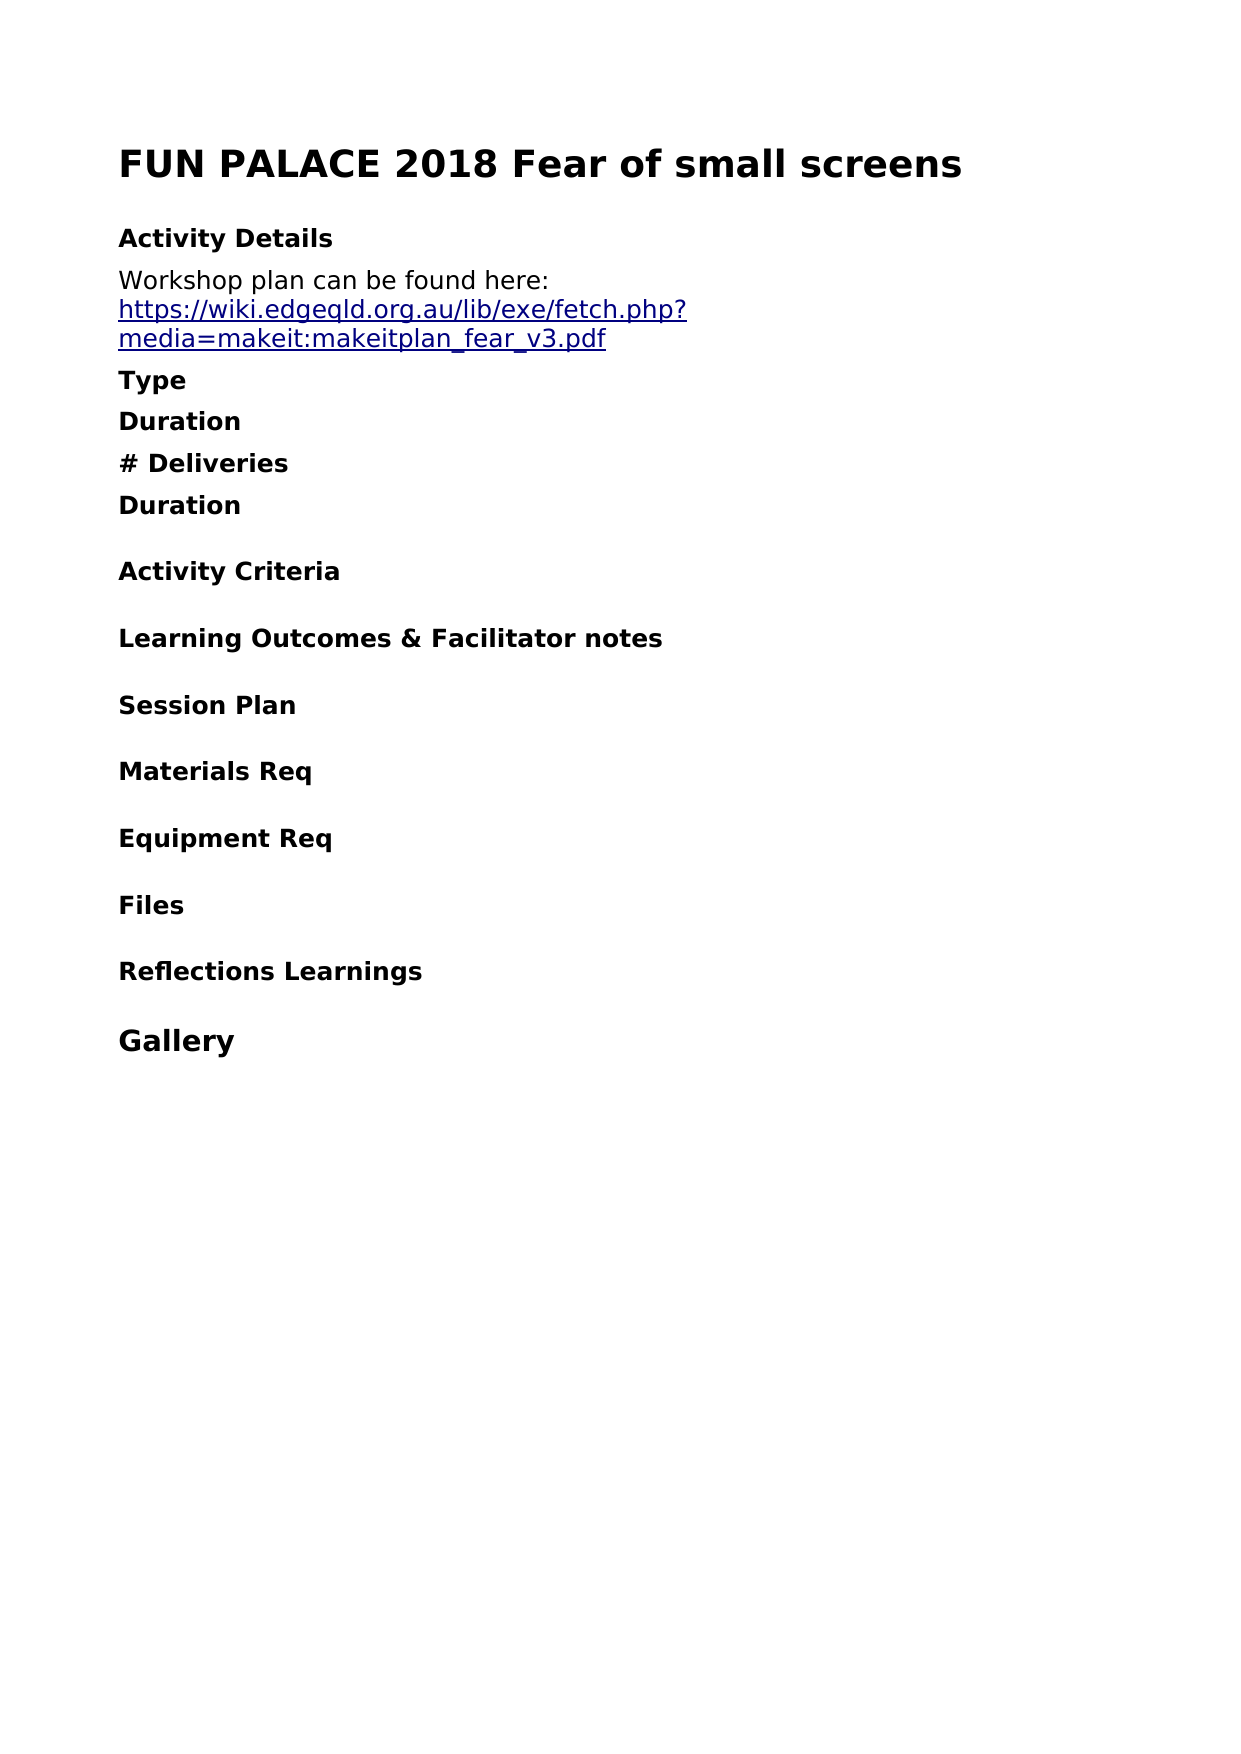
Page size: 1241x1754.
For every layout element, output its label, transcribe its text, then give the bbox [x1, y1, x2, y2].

subtitle Reflections Learnings [118, 958, 1122, 987]
subtitle Learning Outcomes & Facilitator notes [118, 624, 1122, 653]
subtitle Gallery [118, 1024, 1122, 1058]
text Type [118, 366, 1122, 395]
text # Deliveries [118, 449, 1122, 478]
text Workshop plan can be found here: https://wiki.edgeqld.org.au/lib/exe/fetch.php?media=makeit:makeitplan_fear_v3.pdf [118, 266, 1122, 353]
subtitle Session Plan [118, 691, 1122, 720]
text Duration [118, 491, 1122, 520]
subtitle Equipment Req [118, 824, 1122, 853]
text Duration [118, 408, 1122, 437]
subtitle Activity Details [118, 224, 1122, 253]
subtitle Materials Req [118, 758, 1122, 787]
subtitle Files [118, 891, 1122, 920]
subtitle Activity Criteria [118, 558, 1122, 587]
subtitle FUN PALACE 2018 Fear of small screens [118, 143, 1122, 187]
